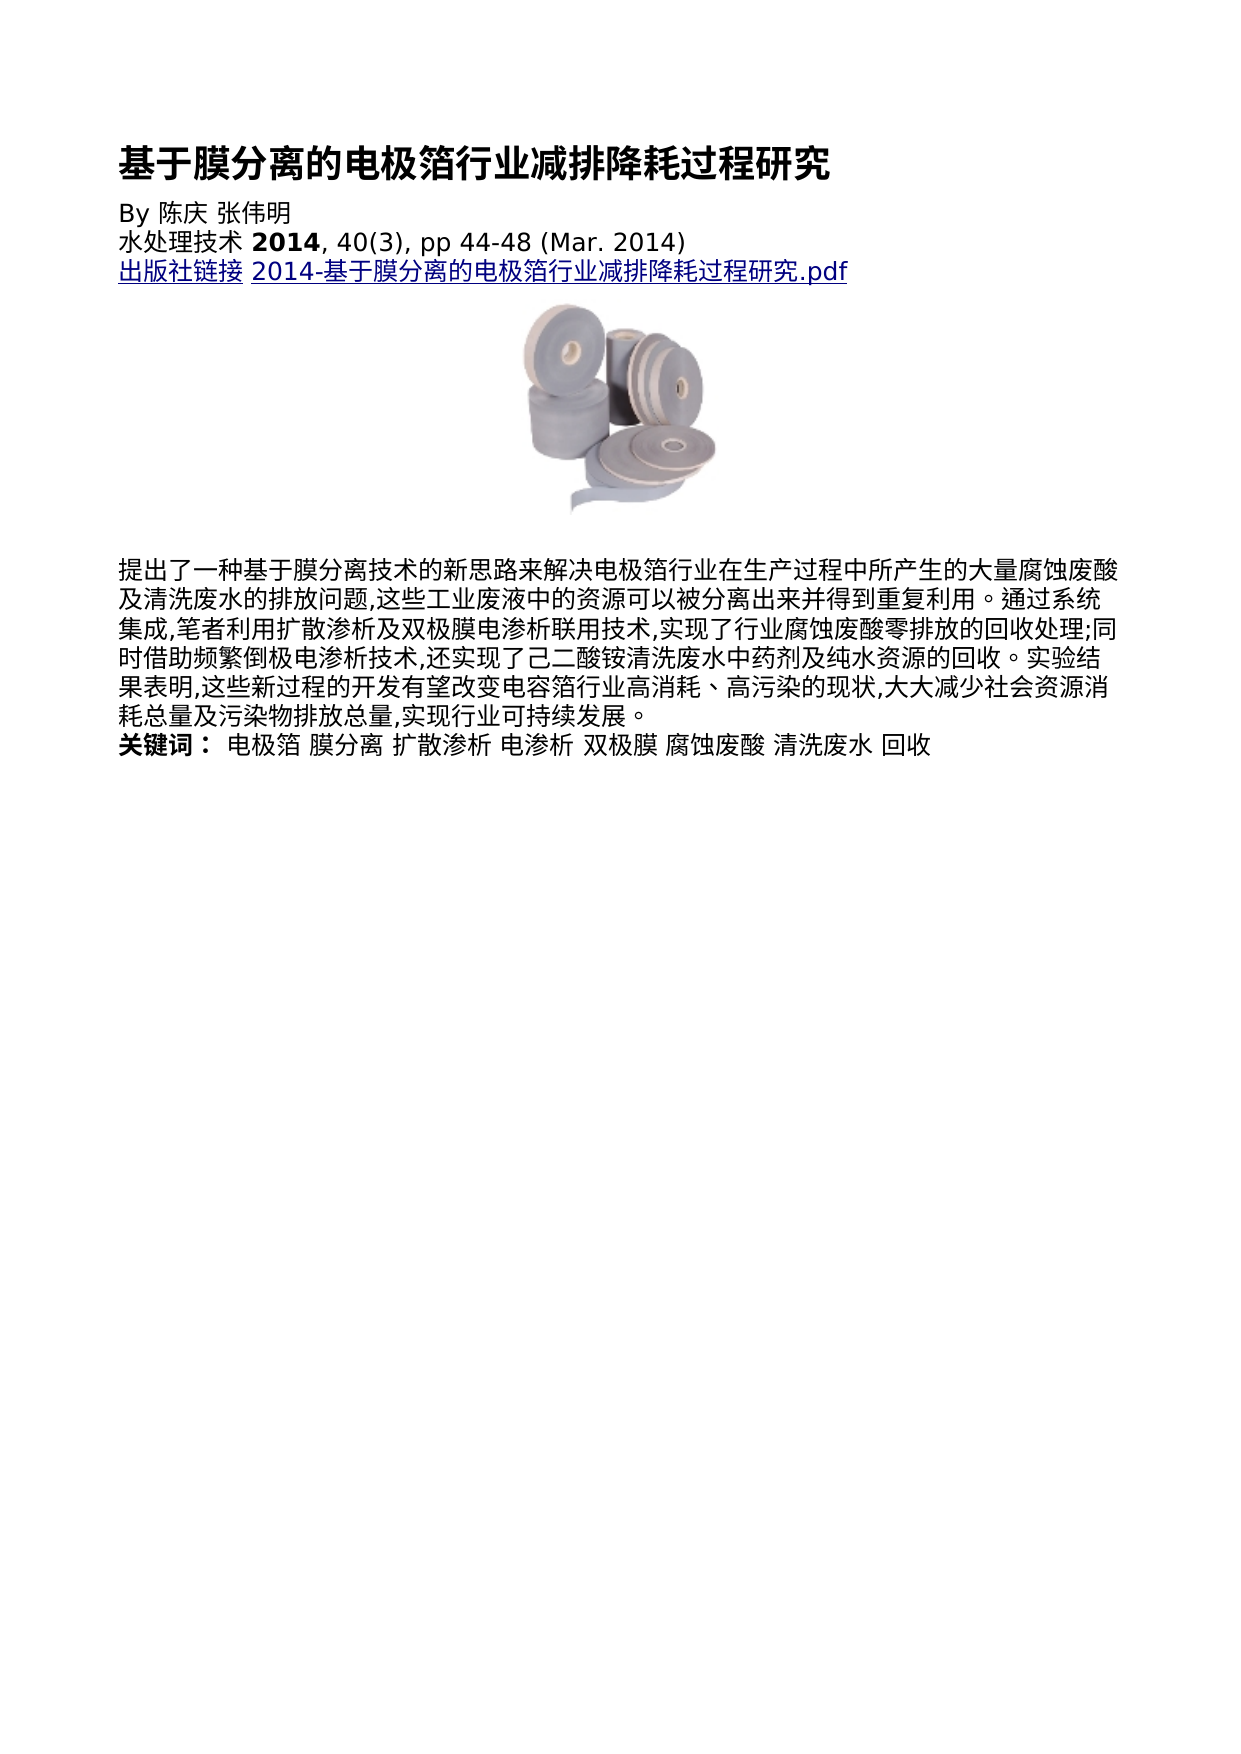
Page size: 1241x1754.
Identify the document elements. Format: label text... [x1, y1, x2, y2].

subtitle 基于膜分离的电极箔行业减排降耗过程研究 [118, 143, 1122, 187]
text By 陈庆 张伟明 水处理技术 2014, 40(3), pp 44-48 (Mar. 2014) 出版社链接 2014-基于膜分离的电极箔行业减排降耗过程研究.pdf [118, 199, 1122, 287]
picture [521, 299, 720, 515]
text 提出了一种基于膜分离技术的新思路来解决电极箔行业在生产过程中所产生的大量腐蚀废酸及清洗废水的排放问题,这些工业废液中的资源可以被分离出来并得到重复利用。通过系统集成,笔者利用扩散渗析及双极膜电渗析联用技术,实现了行业腐蚀废酸零排放的回收处理;同时借助频繁倒极电渗析技术,还实现了己二酸铵清洗废水中药剂及纯水资源的回收。实验结果表明,这些新过程的开发有望改变电容箔行业高消耗、高污染的现状,大大减少社会资源消耗总量及污染物排放总量,实现行业可持续发展。 关键词： 电极箔 膜分离 扩散渗析 电渗析 双极膜 腐蚀废酸 清洗废水 回收 [118, 557, 1122, 761]
